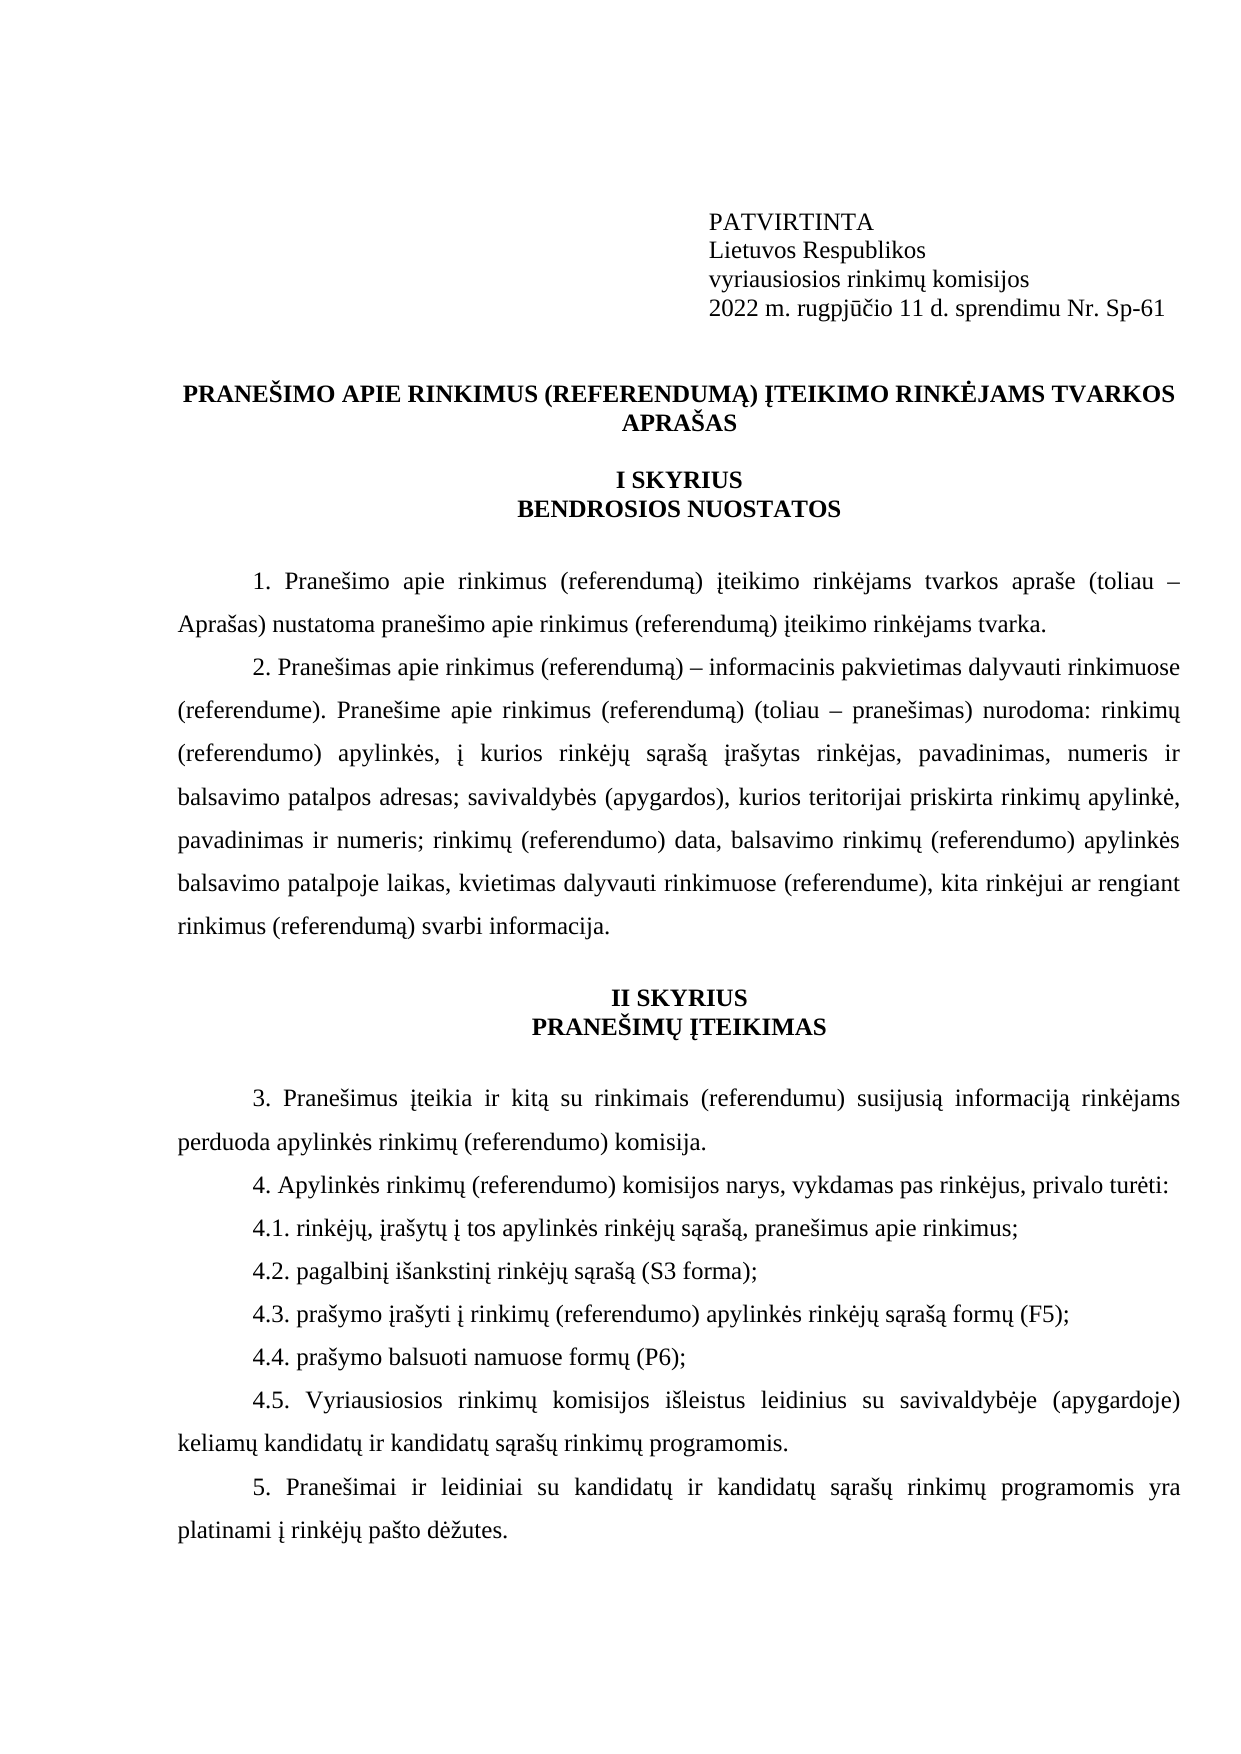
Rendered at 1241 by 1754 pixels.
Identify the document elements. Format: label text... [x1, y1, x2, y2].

text PRANEŠIMŲ ĮTEIKIMAS [177, 1012, 1181, 1040]
text 4.4. prašymo balsuoti namuose formų (P6); [177, 1342, 1181, 1371]
text 4.1. rinkėjų, įrašytų į tos apylinkės rinkėjų sąrašą, pranešimus apie rinkimus; [177, 1213, 1181, 1242]
text vyriausiosios rinkimų komisijos [177, 264, 1181, 293]
text I SKYRIUS [177, 465, 1181, 494]
text II SKYRIUS [177, 983, 1181, 1012]
text Lietuvos Respublikos [177, 235, 1181, 264]
text PATVIRTINTA [177, 207, 1181, 235]
text 3. Pranešimus įteikia ir kitą su rinkimais (referendumu) susijusią informaciją rinkėjams perduoda apylinkės rinkimų (referendumo) komisija. [177, 1083, 1181, 1155]
text 2. Pranešimas apie rinkimus (referendumą) – informacinis pakvietimas dalyvauti rinkimuose (referendume). Pranešime apie rinkimus (referendumą) (toliau – pranešimas) nurodoma: rinkimų (referendumo) apylinkės, į kurios rinkėjų sąrašą įrašytas rinkėjas, pavadinimas, numeris ir balsavimo patalpos adresas; savivaldybės (apygardos), kurios teritorijai priskirta rinkimų apylinkė, pavadinimas ir numeris; rinkimų (referendumo) data, balsavimo rinkimų (referendumo) apylinkės balsavimo patalpoje laikas, kvietimas dalyvauti rinkimuose (referendume), kita rinkėjui ar rengiant rinkimus (referendumą) svarbi informacija. [177, 652, 1181, 940]
text PRANEŠIMO APIE RINKIMUS (REFERENDUMĄ) ĮTEIKIMO RINKĖJAMS TVARKOS APRAŠAS [177, 379, 1181, 437]
text 4.3. prašymo įrašyti į rinkimų (referendumo) apylinkės rinkėjų sąrašą formų (F5); [177, 1299, 1181, 1328]
text 4.2. pagalbinį išankstinį rinkėjų sąrašą (S3 forma); [177, 1256, 1181, 1285]
text 2022 m. rugpjūčio 11 d. sprendimu Nr. Sp-61 [177, 293, 1181, 322]
text BENDROSIOS NUOSTATOS [177, 494, 1181, 523]
text 4. Apylinkės rinkimų (referendumo) komisijos narys, vykdamas pas rinkėjus, privalo turėti: [177, 1170, 1181, 1198]
text 1. Pranešimo apie rinkimus (referendumą) įteikimo rinkėjams tvarkos apraše (toliau – Aprašas) nustatoma pranešimo apie rinkimus (referendumą) įteikimo rinkėjams tvarka. [177, 566, 1181, 638]
text 5. Pranešimai ir leidiniai su kandidatų ir kandidatų sąrašų rinkimų programomis yra platinami į rinkėjų pašto dėžutes. [177, 1472, 1181, 1543]
text 4.5. Vyriausiosios rinkimų komisijos išleistus leidinius su savivaldybėje (apygardoje) keliamų kandidatų ir kandidatų sąrašų rinkimų programomis. [177, 1385, 1181, 1457]
